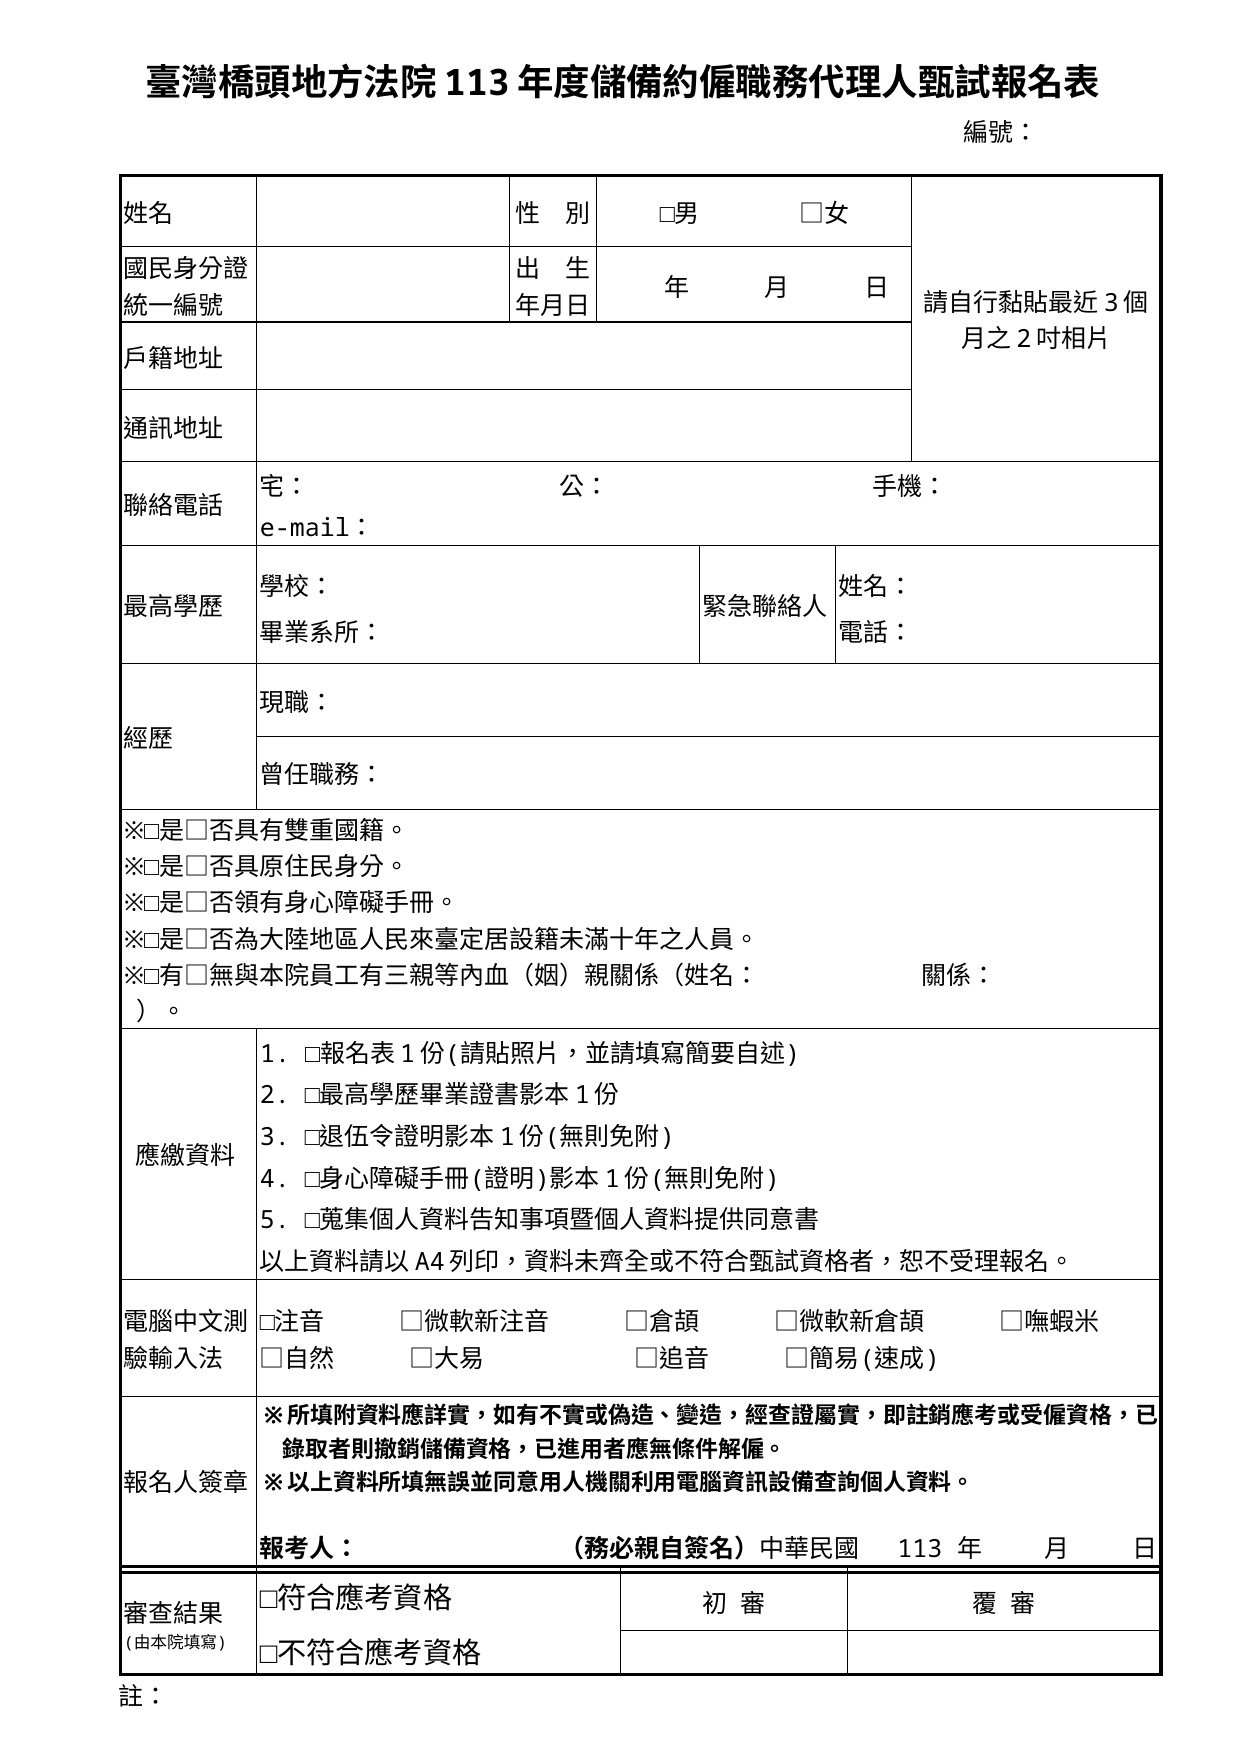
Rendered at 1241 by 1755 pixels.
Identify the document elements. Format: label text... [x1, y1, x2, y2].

table_header 請自行黏貼最近3個月之2吋相片 [912, 177, 1159, 461]
table_cell ※所填附資料應詳實，如有不實或偽造、變造，經查證屬實，即註銷應考或受僱資格，已錄取者則撤銷儲備資格，已進用者應無條件解僱。 ※以上資料所填無誤並同意用人機關利用電腦資訊設備查詢個人資料。 報考人： （務必親自簽名）中華民國 113 年 月 日 [257, 1397, 1159, 1564]
table_header 性 別 [510, 177, 596, 246]
table_cell 最高學歷 [122, 546, 256, 663]
table_cell 通訊地址 [122, 390, 256, 461]
table_header [257, 177, 509, 246]
table_cell 1. □報名表1份(請貼照片，並請填寫簡要自述) 2. □最高學歷畢業證書影本1份 3. □退伍令證明影本1份(無則免附) 4. □身心障礙手冊(證明)影本1份(無則免附) 5. □蒐集個人資料告知事項暨個人資料提供同意書 以上資料請以A4列印，資料未齊全或不符合甄試資格者，恕不受理報名。 [257, 1029, 1159, 1279]
table_cell 聯絡電話 [122, 462, 256, 545]
table_cell [621, 1631, 847, 1673]
table_header 姓名 [122, 177, 256, 246]
table_cell □注音 □微軟新注音 □倉頡 □微軟新倉頡 □嘸蝦米 □自然 □大易 □追音 □簡易(速成) [257, 1280, 1159, 1396]
text 臺灣橋頭地方法院113年度儲備約僱職務代理人甄試報名表 [118, 59, 1163, 105]
table_cell 初 審 [621, 1574, 847, 1630]
table_cell 姓名： 電話： [836, 546, 1159, 663]
table_cell 國民身分證統一編號 [122, 247, 256, 321]
table_cell 宅： 公： 手機： e-mail： [257, 462, 1159, 545]
table_cell 審查結果 (由本院填寫) [122, 1574, 256, 1673]
table_cell [848, 1631, 1159, 1673]
table_cell 緊急聯絡人 [700, 546, 835, 663]
table_cell 電腦中文測驗輸入法 [122, 1280, 256, 1396]
table_cell 覆 審 [848, 1574, 1159, 1630]
table_cell 學校： 畢業系所： [257, 546, 699, 663]
text 編號： [118, 105, 1163, 151]
table_cell 報名人簽章 [122, 1397, 256, 1564]
table_header □男 □女 [597, 177, 911, 246]
table_cell 應繳資料 [122, 1029, 256, 1279]
table_cell ※□是□否具有雙重國籍。 ※□是□否具原住民身分。 ※□是□否領有身心障礙手冊。 ※□是□否為大陸地區人民來臺定居設籍未滿十年之人員。 ※□有□無與本院員工有三親等內血（姻）親關係（姓名： 關係： ）。 [122, 810, 1159, 1028]
text 註： [118, 1676, 1163, 1712]
table_cell [257, 323, 911, 389]
table_cell 戶籍地址 [122, 323, 256, 389]
table_cell 曾任職務： [257, 737, 1159, 809]
table_cell 現職： [257, 664, 1159, 736]
table_cell □符合應考資格 □不符合應考資格 [257, 1574, 620, 1673]
table_cell [257, 247, 509, 321]
table_cell 經歷 [122, 664, 256, 809]
table_cell [257, 390, 911, 461]
table_cell 出 生 年月日 [510, 247, 596, 321]
table_cell 年 月 日 [597, 247, 911, 321]
